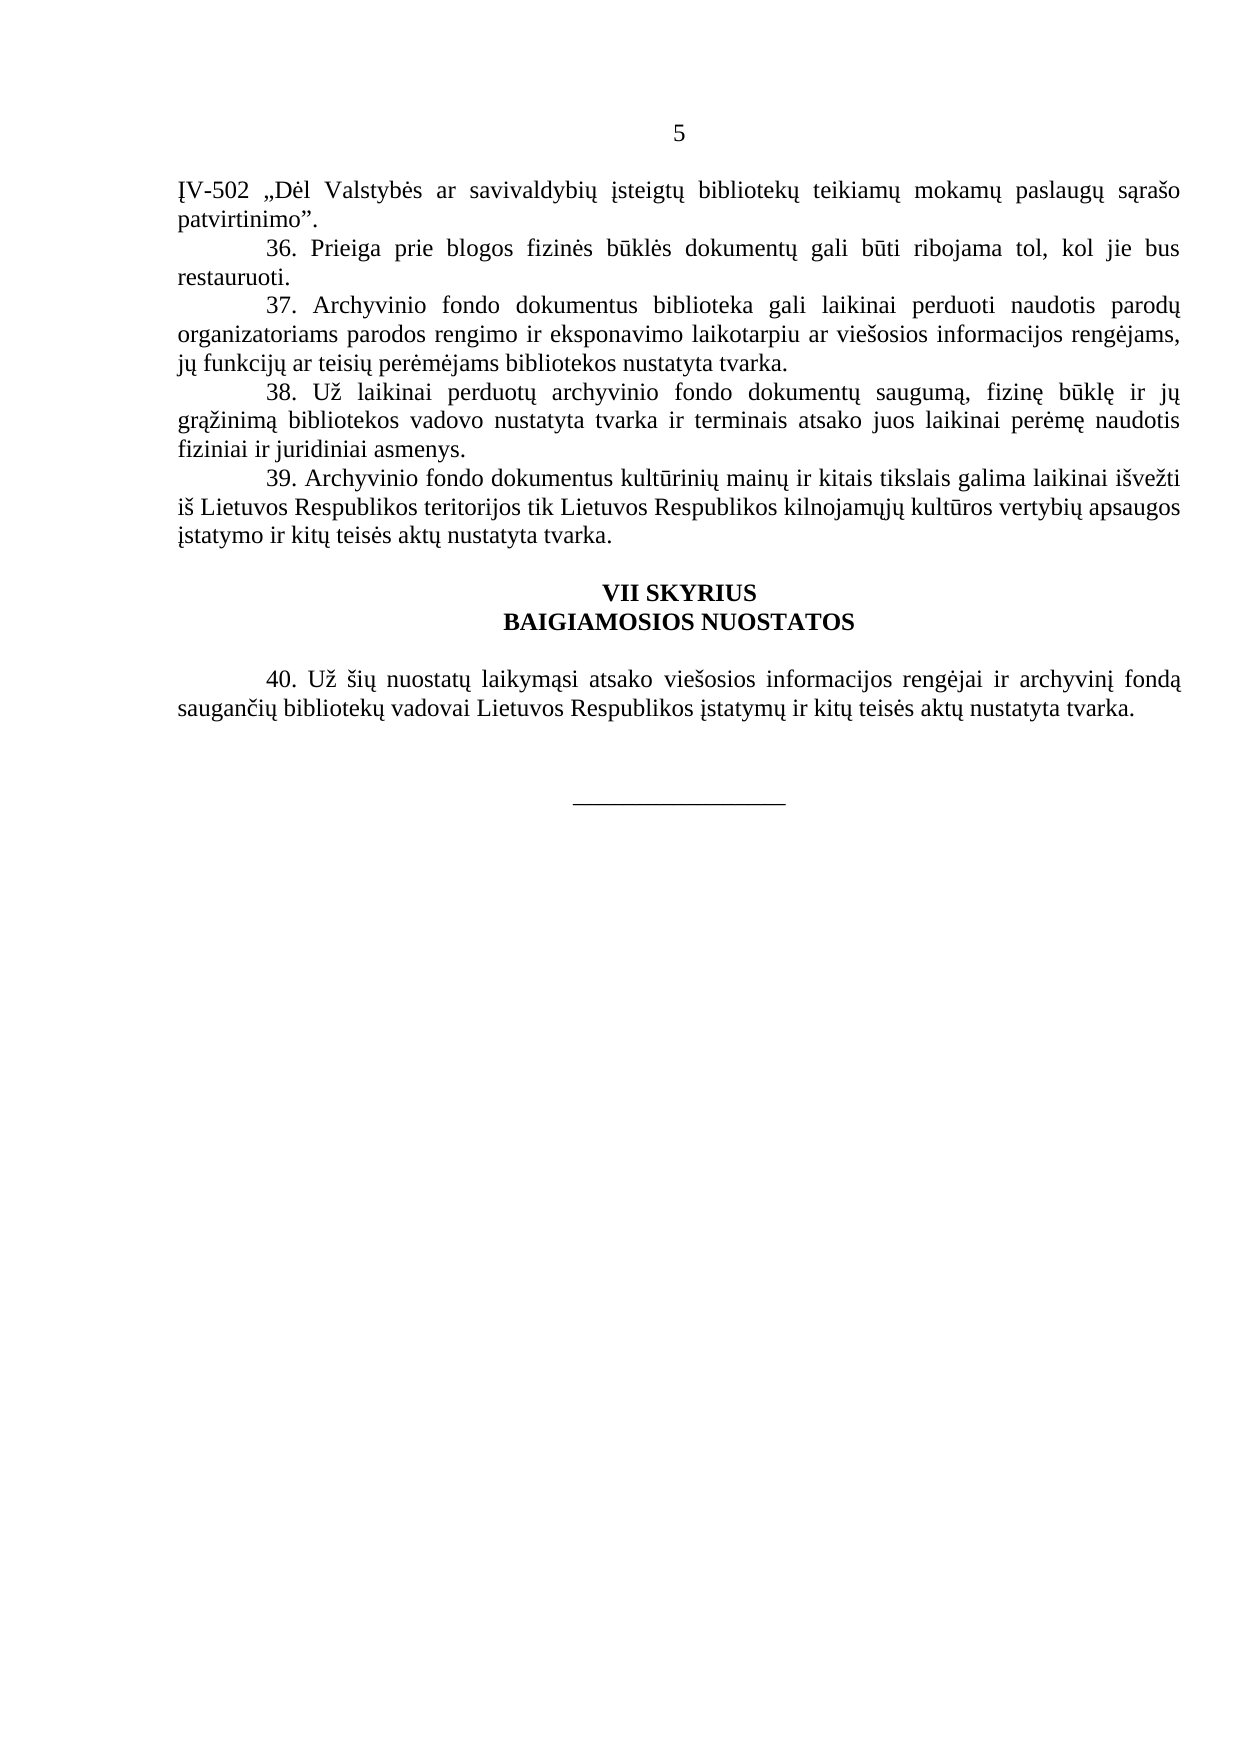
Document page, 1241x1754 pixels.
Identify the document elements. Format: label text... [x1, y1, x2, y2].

text BAIGIAMOSIOS NUOSTATOS [177, 607, 1181, 636]
text 39. Archyvinio fondo dokumentus kultūrinių mainų ir kitais tikslais galima laikinai išvežti iš Lietuvos Respublikos teritorijos tik Lietuvos Respublikos kilnojamųjų kultūros vertybių apsaugos įstatymo ir kitų teisės aktų nustatyta tvarka. [177, 463, 1181, 549]
text 37. Archyvinio fondo dokumentus biblioteka gali laikinai perduoti naudotis parodų organizatoriams parodos rengimo ir eksponavimo laikotarpiu ar viešosios informacijos rengėjams, jų funkcijų ar teisių perėmėjams bibliotekos nustatyta tvarka. [177, 291, 1181, 377]
text 36. Prieiga prie blogos fizinės būklės dokumentų gali būti ribojama tol, kol jie bus restauruoti. [177, 233, 1181, 291]
text ĮV-502 „Dėl Valstybės ar savivaldybių įsteigtų bibliotekų teikiamų mokamų paslaugų sąrašo patvirtinimo”. [177, 176, 1181, 233]
text _________________ [177, 779, 1181, 808]
text 38. Už laikinai perduotų archyvinio fondo dokumentų saugumą, fizinę būklę ir jų grąžinimą bibliotekos vadovo nustatyta tvarka ir terminais atsako juos laikinai perėmę naudotis fiziniai ir juridiniai asmenys. [177, 377, 1181, 463]
text VII skyrius [177, 578, 1181, 607]
text 40. Už šių nuostatų laikymąsi atsako viešosios informacijos rengėjai ir archyvinį fondą saugančių bibliotekų vadovai Lietuvos Respublikos įstatymų ir kitų teisės aktų nustatyta tvarka. [177, 664, 1181, 722]
